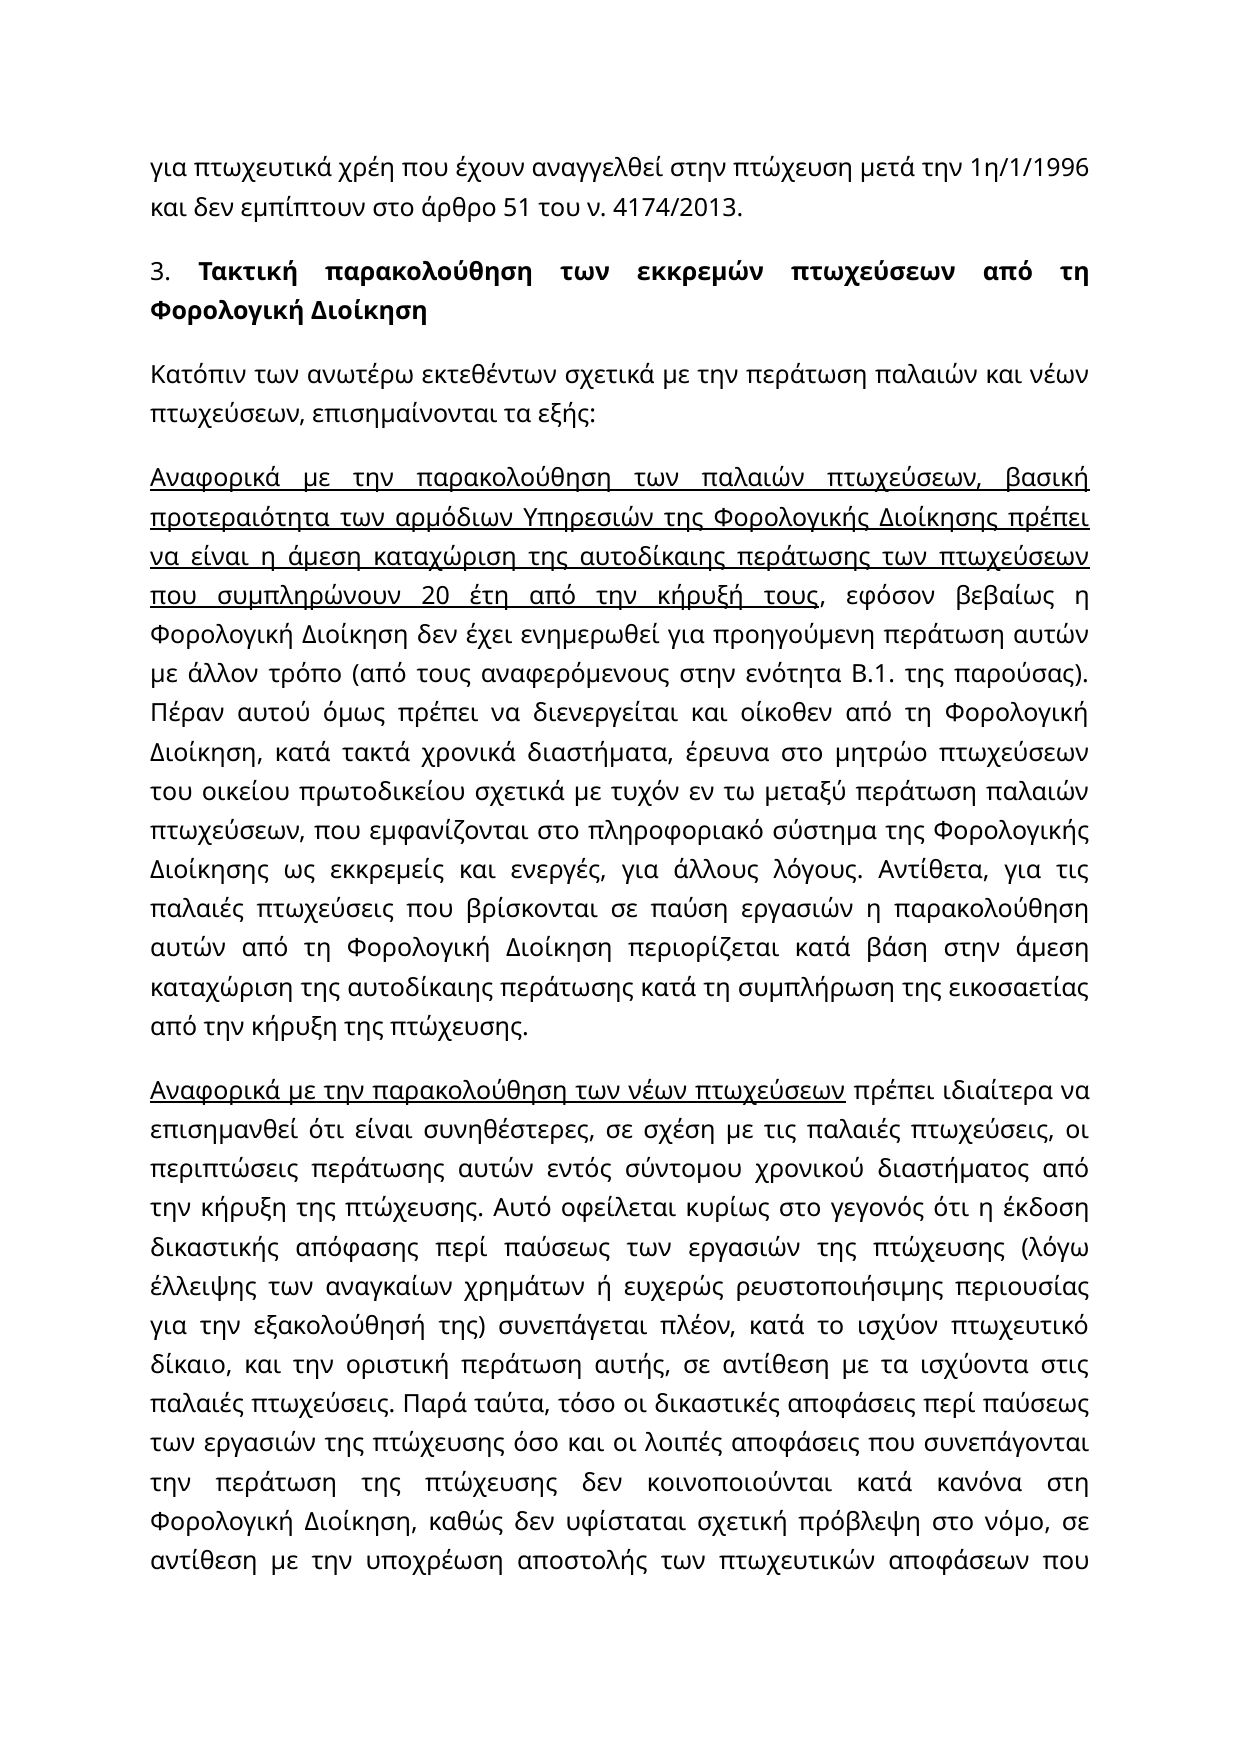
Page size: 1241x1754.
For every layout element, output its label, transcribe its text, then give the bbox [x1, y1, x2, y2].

text Αναφορικά με την παρακολούθηση των παλαιών πτωχεύσεων, βασική [150, 460, 1090, 489]
text που συμπληρώνουν 20 έτη από την κήρυξή τους, εφόσον βεβαίως η Φορολογική Διοίκηση δεν έχει ενημερωθεί για προηγούμενη περάτωση αυτών με άλλον τρόπο (από τους αναφερόμενους στην ενότητα Β.1. της παρούσας). Πέραν αυτού όμως πρέπει να διενεργείται και οίκοθεν από τη Φορολογική Διοίκηση, κατά τακτά χρονικά διαστήματα, έρευνα στο μητρώο πτωχεύσεων του οικείου πρωτοδικείου σχετικά με τυχόν εν τω μεταξύ περάτωση παλαιών πτωχεύσεων, που εμφανίζονται στο πληροφοριακό σύστημα της Φορολογικής Διοίκησης ως εκκρεμείς και ενεργές, για άλλους λόγους. Αντίθετα, για τις παλαιές πτωχεύσεις που βρίσκονται σε παύση εργασιών η παρακολούθηση αυτών από τη Φορολογική Διοίκηση περιορίζεται κατά βάση στην άμεση καταχώριση της αυτοδίκαιης περάτωσης κατά τη συμπλήρωση της εικοσαετίας από την κήρυξη της πτώχευσης. [150, 569, 1090, 1042]
text προτεραιότητα των αρμόδιων Υπηρεσιών της Φορολογικής Διοίκησης πρέπει [150, 491, 1090, 528]
text Κατόπιν των ανωτέρω εκτεθέντων σχετικά με την περάτωση παλαιών και νέων πτωχεύσεων, επισημαίνονται τα εξής: [150, 357, 1090, 430]
text για πτωχευτικά χρέη που έχουν αναγγελθεί στην πτώχευση μετά την 1η/1/1996 και δεν εμπίπτουν στο άρθρο 51 του ν. 4174/2013. [150, 150, 1090, 223]
text Αναφορικά με την παρακολούθηση των νέων πτωχεύσεων πρέπει ιδιαίτερα να επισημανθεί ότι είναι συνηθέστερες, σε σχέση με τις παλαιές πτωχεύσεις, οι περιπτώσεις περάτωσης αυτών εντός σύντομου χρονικού διαστήματος από την κήρυξη της πτώχευσης. Αυτό οφείλεται κυρίως στο γεγονός ότι η έκδοση δικαστικής απόφασης περί παύσεως των εργασιών της πτώχευσης (λόγω έλλειψης των αναγκαίων χρημάτων ή ευχερώς ρευστοποιήσιμης περιουσίας για την εξακολούθησή της) συνεπάγεται πλέον, κατά το ισχύον πτωχευτικό δίκαιο, και την οριστική περάτωση αυτής, σε αντίθεση με τα ισχύοντα στις παλαιές πτωχεύσεις. Παρά ταύτα, τόσο οι δικαστικές αποφάσεις περί παύσεως των εργασιών της πτώχευσης όσο και οι λοιπές αποφάσεις που συνεπάγονται την περάτωση της πτώχευσης δεν κοινοποιούνται κατά κανόνα στη Φορολογική Διοίκηση, καθώς δεν υφίσταται σχετική πρόβλεψη στο νόμο, σε αντίθεση με την υποχρέωση αποστολής των πτωχευτικών αποφάσεων που [150, 1072, 1090, 1577]
text 3. Τακτική παρακολούθηση των εκκρεμών πτωχεύσεων από τη Φορολογική Διοίκηση [150, 253, 1090, 327]
text να είναι η άμεση καταχώριση της αυτοδίκαιης περάτωσης των πτωχεύσεων [150, 530, 1090, 567]
